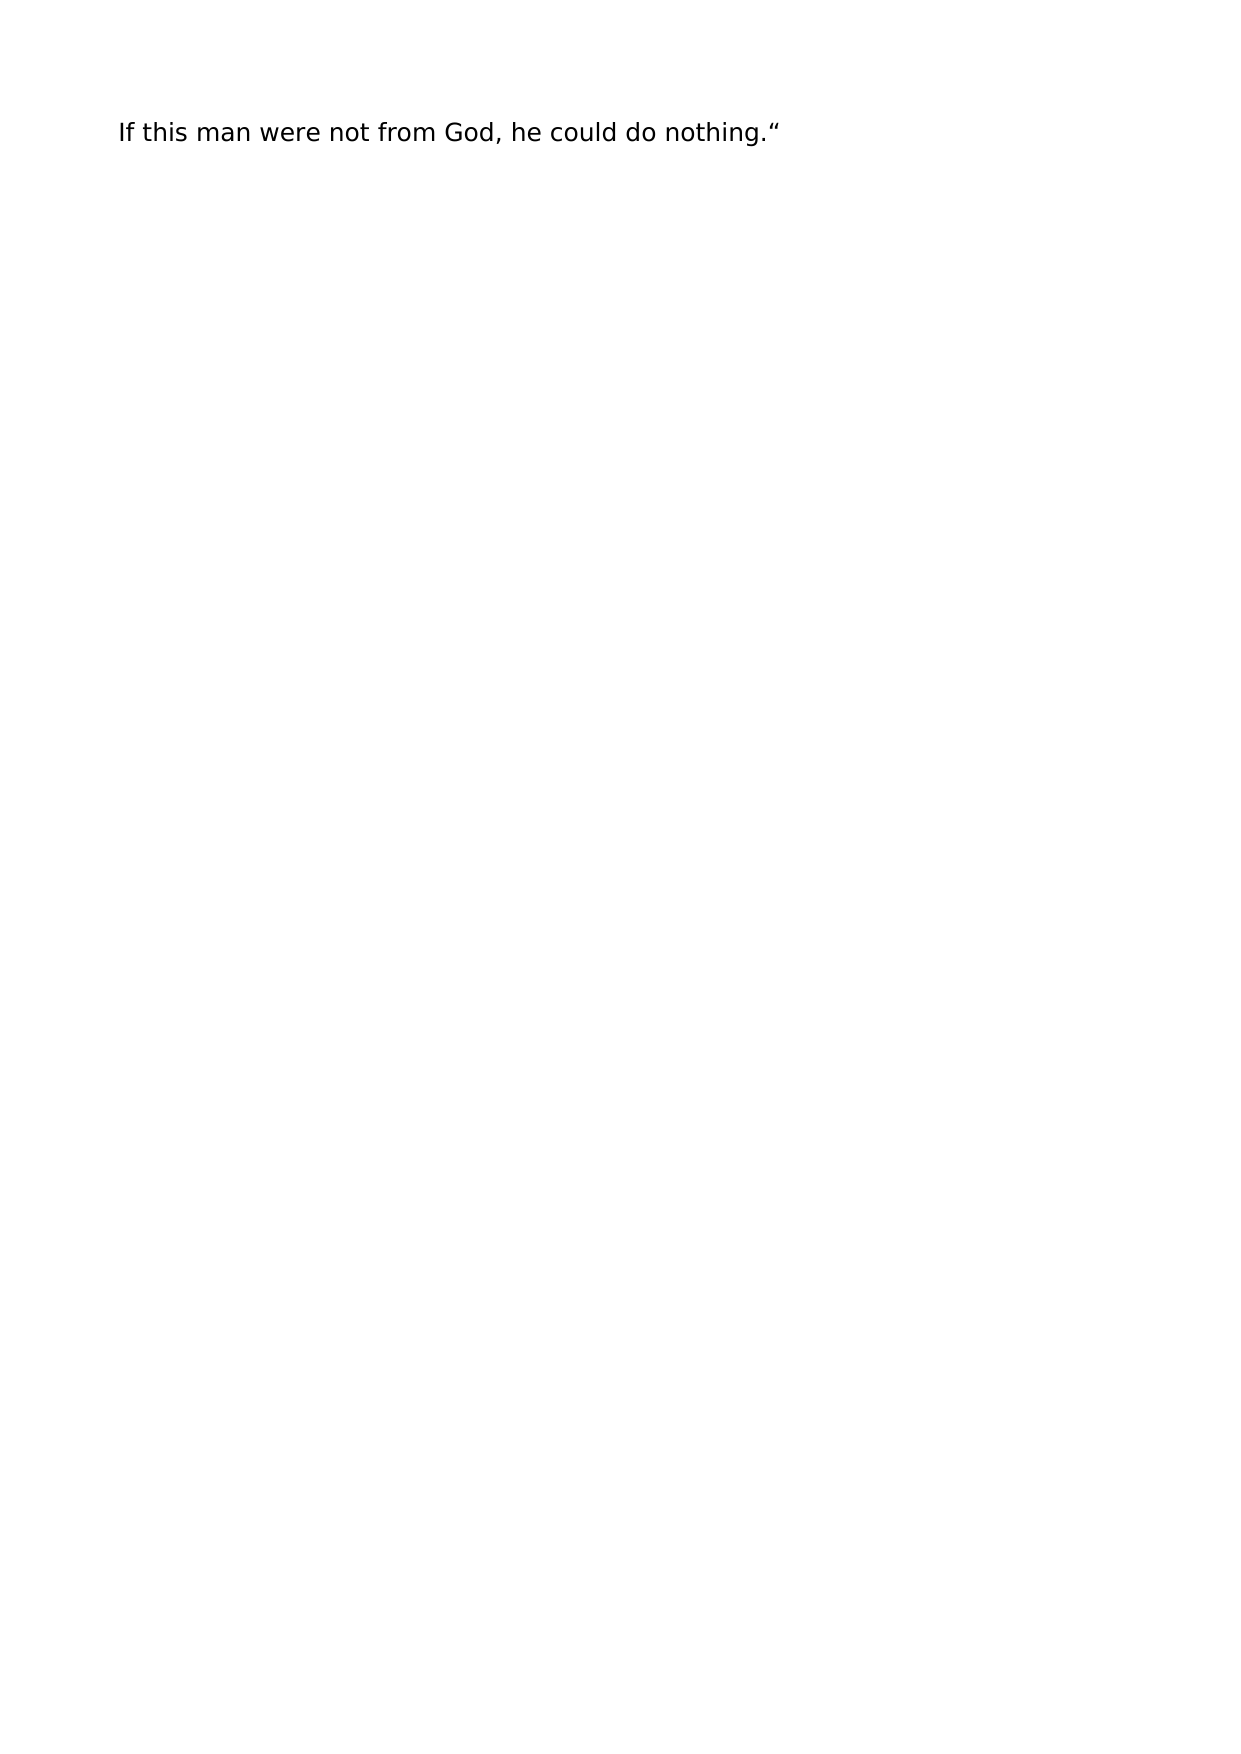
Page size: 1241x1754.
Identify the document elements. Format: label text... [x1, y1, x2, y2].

text If this man were not from God, he could do nothing.“ [118, 118, 1122, 147]
